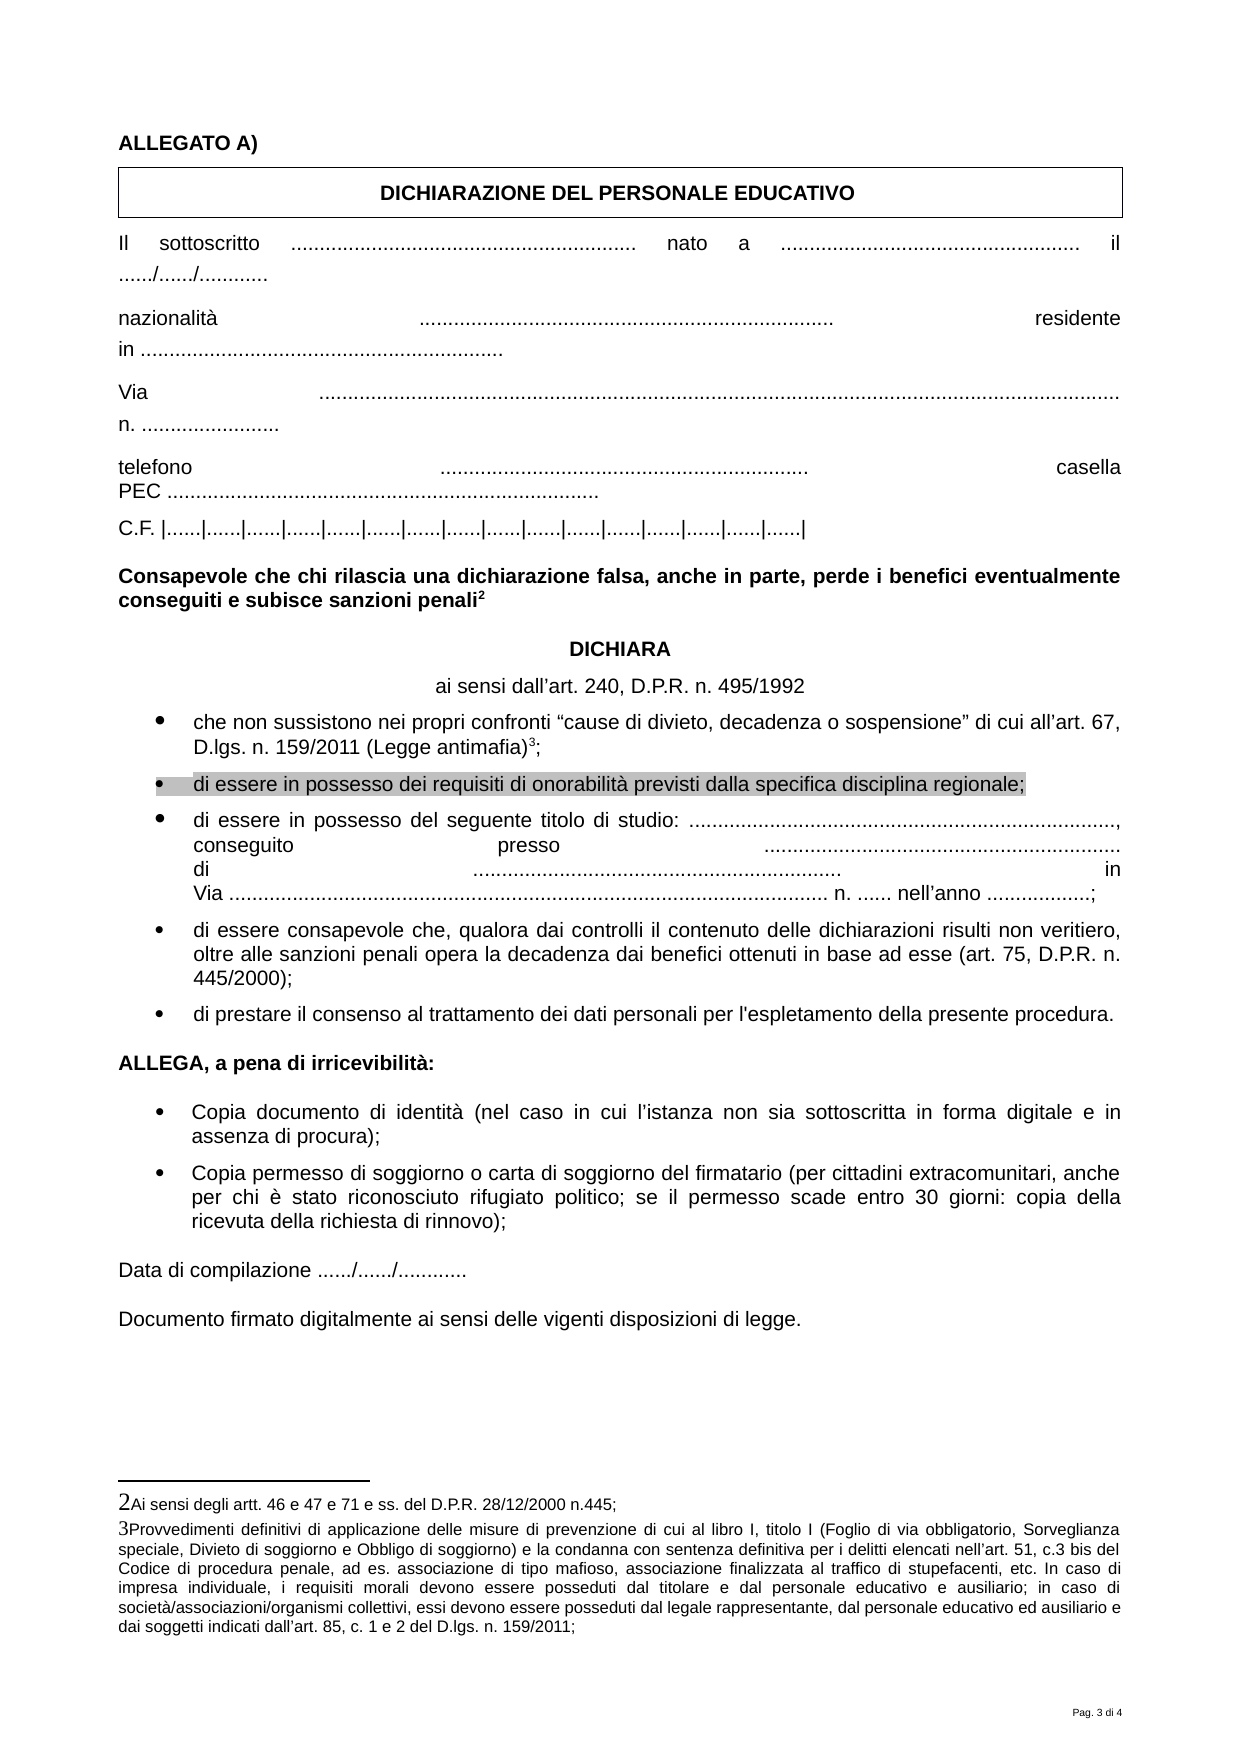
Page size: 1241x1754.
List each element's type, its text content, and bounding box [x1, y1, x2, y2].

list Copia permesso di soggiorno o carta di soggiorno del firmatario (per cittadini extracomunitari, anche per chi è stato riconosciuto rifugiato politico; se il permesso scade entro 30 giorni: copia della ricevuta della richiesta di rinnovo); [156, 1161, 1122, 1233]
text telefono ................................................................ casella PEC ........................................................................... [118, 455, 1122, 503]
text Il sottoscritto ............................................................ nato a .................................................... il ....../....../............ [118, 231, 1122, 286]
text ALLEGATO A) [118, 131, 1122, 154]
text Via ........................................................................................................................................... n. ........................ [118, 380, 1122, 435]
list che non sussistono nei propri confronti “cause di divieto, decadenza o sospensione” di cui all’art. 67, D.lgs. n. 159/2011 (Legge antimafia); [156, 710, 1122, 759]
text Ai sensi degli artt. 46 e 47 e 71 e ss. del D.P.R. 28/12/2000 n.445; [118, 1487, 1122, 1516]
list Provvedimenti definitivi di applicazione delle misure di prevenzione di cui al libro I, titolo I (Foglio di via obbligatorio, Sorveglianza speciale, Divieto di soggiorno e Obbligo di soggiorno) e la condanna con sentenza definitiva per i delitti elencati nell’art. 51, c.3 bis del Codice di procedura penale, ad es. associazione di tipo mafioso, associazione finalizzata al traffico di stupefacenti, etc. In caso di impresa individuale, i requisiti morali devono essere posseduti dal titolare e dal personale educativo e ausiliario; in caso di società/associazioni/organismi collettivi, essi devono essere posseduti dal legale rappresentante, dal personale educativo ed ausiliario e dai soggetti indicati dall’art. 85, c. 1 e 2 del D.lgs. n. 159/2011; [118, 1516, 1122, 1636]
list di prestare il consenso al trattamento dei dati personali per l'espletamento della presente procedura. [156, 1002, 1122, 1026]
list di essere in possesso del seguente titolo di studio: .........................................................................., conseguito presso .............................................................. di ................................................................ in Via ........................................................................................................ n. ...... nell’anno ..................; [156, 808, 1122, 905]
text DICHIARA [118, 637, 1122, 661]
table_header DICHIARAZIONE DEL PERSONALE EDUCATIVO [119, 168, 1122, 217]
text nazionalità ........................................................................ residente in ............................................................... [118, 305, 1122, 361]
text Data di compilazione ....../....../............ [118, 1258, 1122, 1282]
text Documento firmato digitalmente ai sensi delle vigenti disposizioni di legge. [118, 1307, 1122, 1331]
text C.F. |......|......|......|......|......|......|......|......|......|......|......|......|......|......|......|......| [118, 515, 1122, 539]
list Copia documento di identità (nel caso in cui l’istanza non sia sottoscritta in forma digitale e in assenza di procura); [156, 1100, 1122, 1148]
list di essere consapevole che, qualora dai controlli il contenuto delle dichiarazioni risulti non veritiero, oltre alle sanzioni penali opera la decadenza dai benefici ottenuti in base ad esse (art. 75, D.P.R. n. 445/2000); [156, 918, 1122, 989]
text ai sensi dall’art. 240, D.P.R. n. 495/1992 [118, 674, 1122, 698]
list di essere in possesso dei requisiti di onorabilità previsti dalla specifica disciplina regionale; [156, 772, 1122, 796]
text ALLEGA, a pena di irricevibilità: [118, 1051, 1122, 1075]
text Consapevole che chi rilascia una dichiarazione falsa, anche in parte, perde i benefici eventualmente conseguiti e subisce sanzioni penali [118, 564, 1122, 612]
